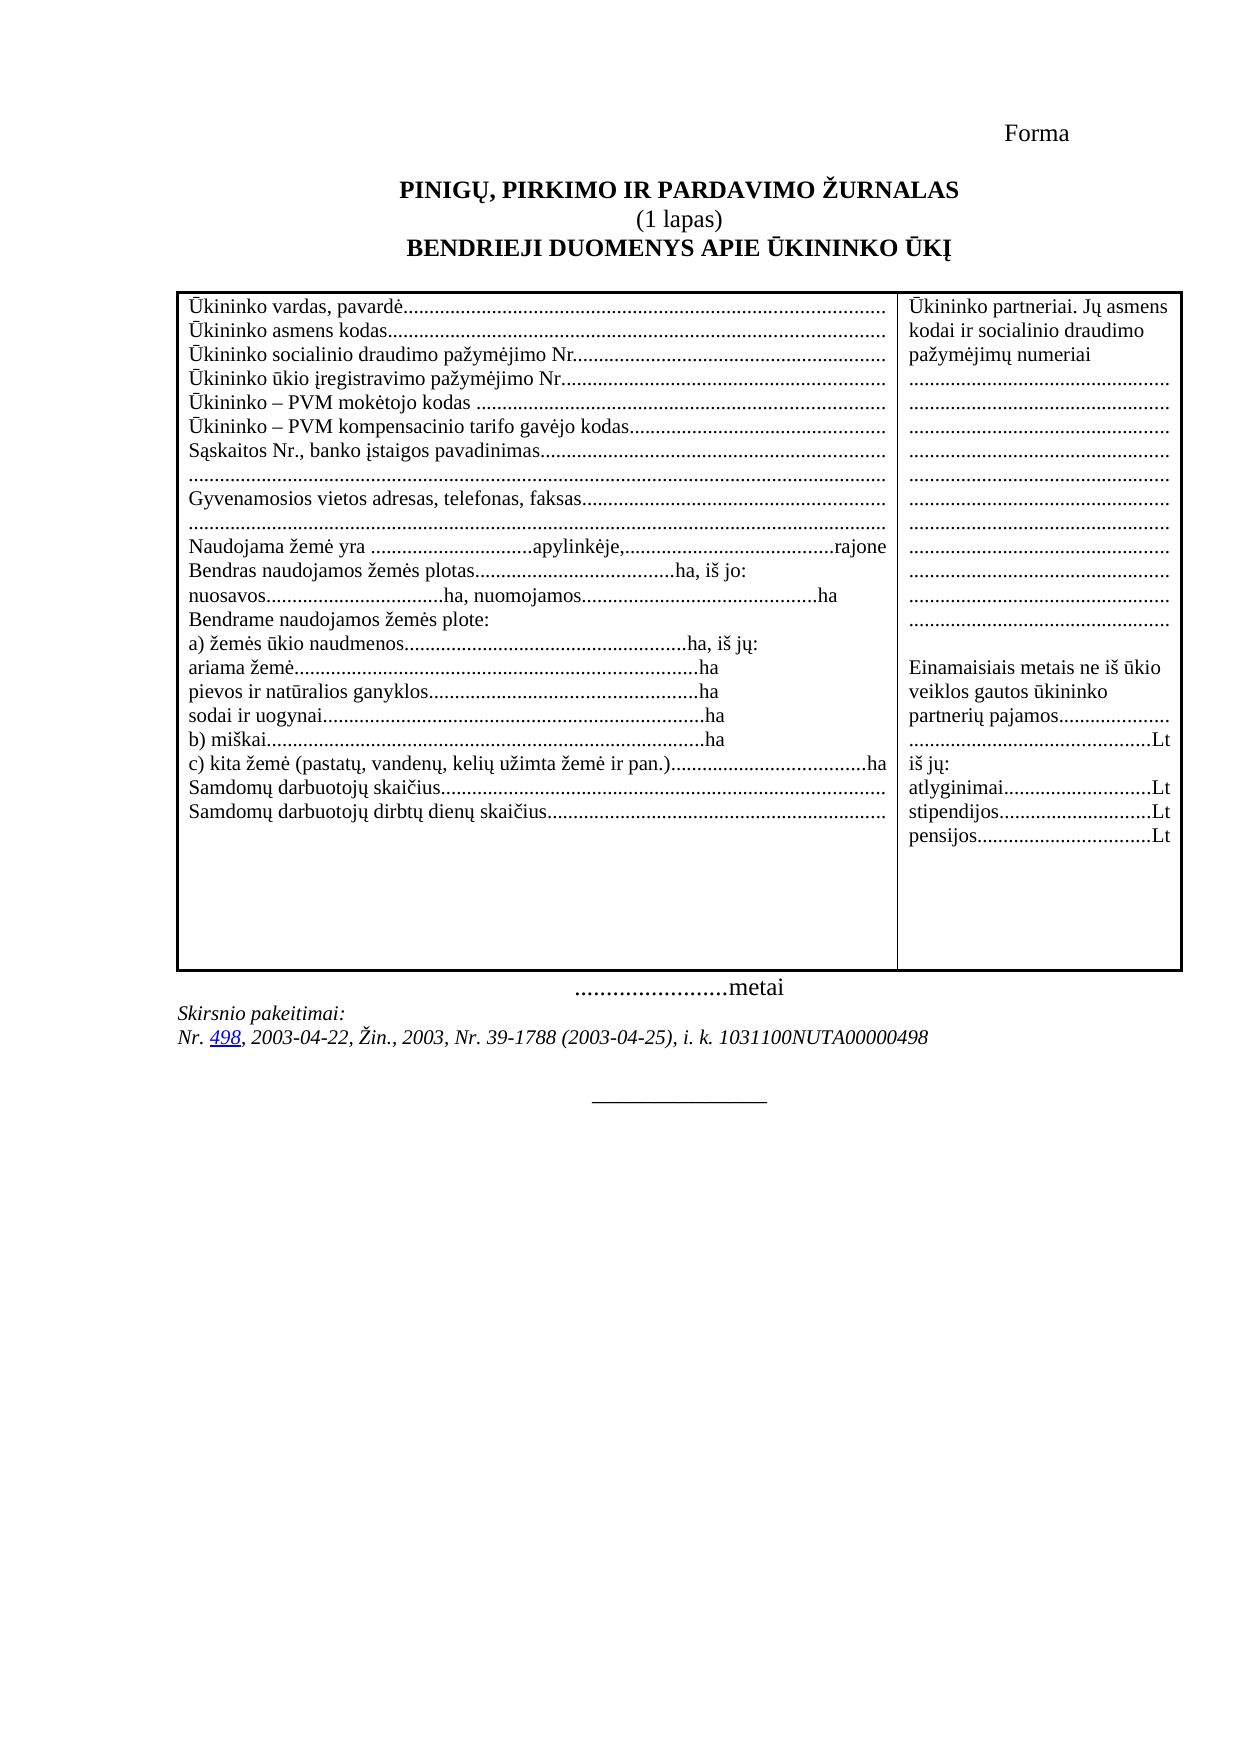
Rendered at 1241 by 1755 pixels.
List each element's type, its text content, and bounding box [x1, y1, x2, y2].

text Nr. 498, 2003-04-22, Žin., 2003, Nr. 39-1788 (2003-04-25), i. k. 1031100NUTA00000498 [177, 1025, 1181, 1049]
text (1 lapas) [177, 204, 1181, 233]
text Skirsnio pakeitimai: [177, 1001, 1181, 1025]
text metai [177, 972, 1181, 1001]
subtitle Bendrieji duomenys apie ūkininko ūkį [177, 233, 1181, 262]
text Forma [1004, 118, 1181, 147]
table_header Ūkininko vardas, pavardė Ūkininko asmens kodas Ūkininko socialinio draudimo pažymėjimo Nr. Ūkininko ūkio įregistravimo pažymėjimo Nr. Ūkininko – PVM mokėtojo kodas Ūkininko – PVM kompensacinio tarifo gavėjo kodas Sąskaitos Nr., banko įstaigos pavadinimas Gyvenamosios vietos adresas, telefonas, faksas Naudojama žemė yra apylinkėje, rajone Bendras naudojamos žemės plotas ha, iš jo: nuosavos ha, nuomojamos ha Bendrame naudojamos žemės plote: a) žemės ūkio naudmenos ha, iš jų: ariama žemė ha pievos ir natūralios ganyklos ha sodai ir uogynai ha b) miškai ha c) kita žemė (pastatų, vandenų, kelių užimta žemė ir pan.) ha Samdomų darbuotojų skaičius Samdomų darbuotojų dirbtų dienų skaičius [179, 294, 897, 969]
table_header Ūkininko partneriai. Jų asmens kodai ir socialinio draudimo pažymėjimų numeriai Einamaisiais metais ne iš ūkio veiklos gautos ūkininko partnerių pajamos Lt iš jų: atlyginimai Lt stipendijos Lt pensijos Lt [898, 294, 1180, 969]
text ______________ [177, 1077, 1181, 1106]
subtitle PINIGŲ, PIRKIMO IR PARDAVIMO ŽURNALAS [177, 176, 1181, 204]
